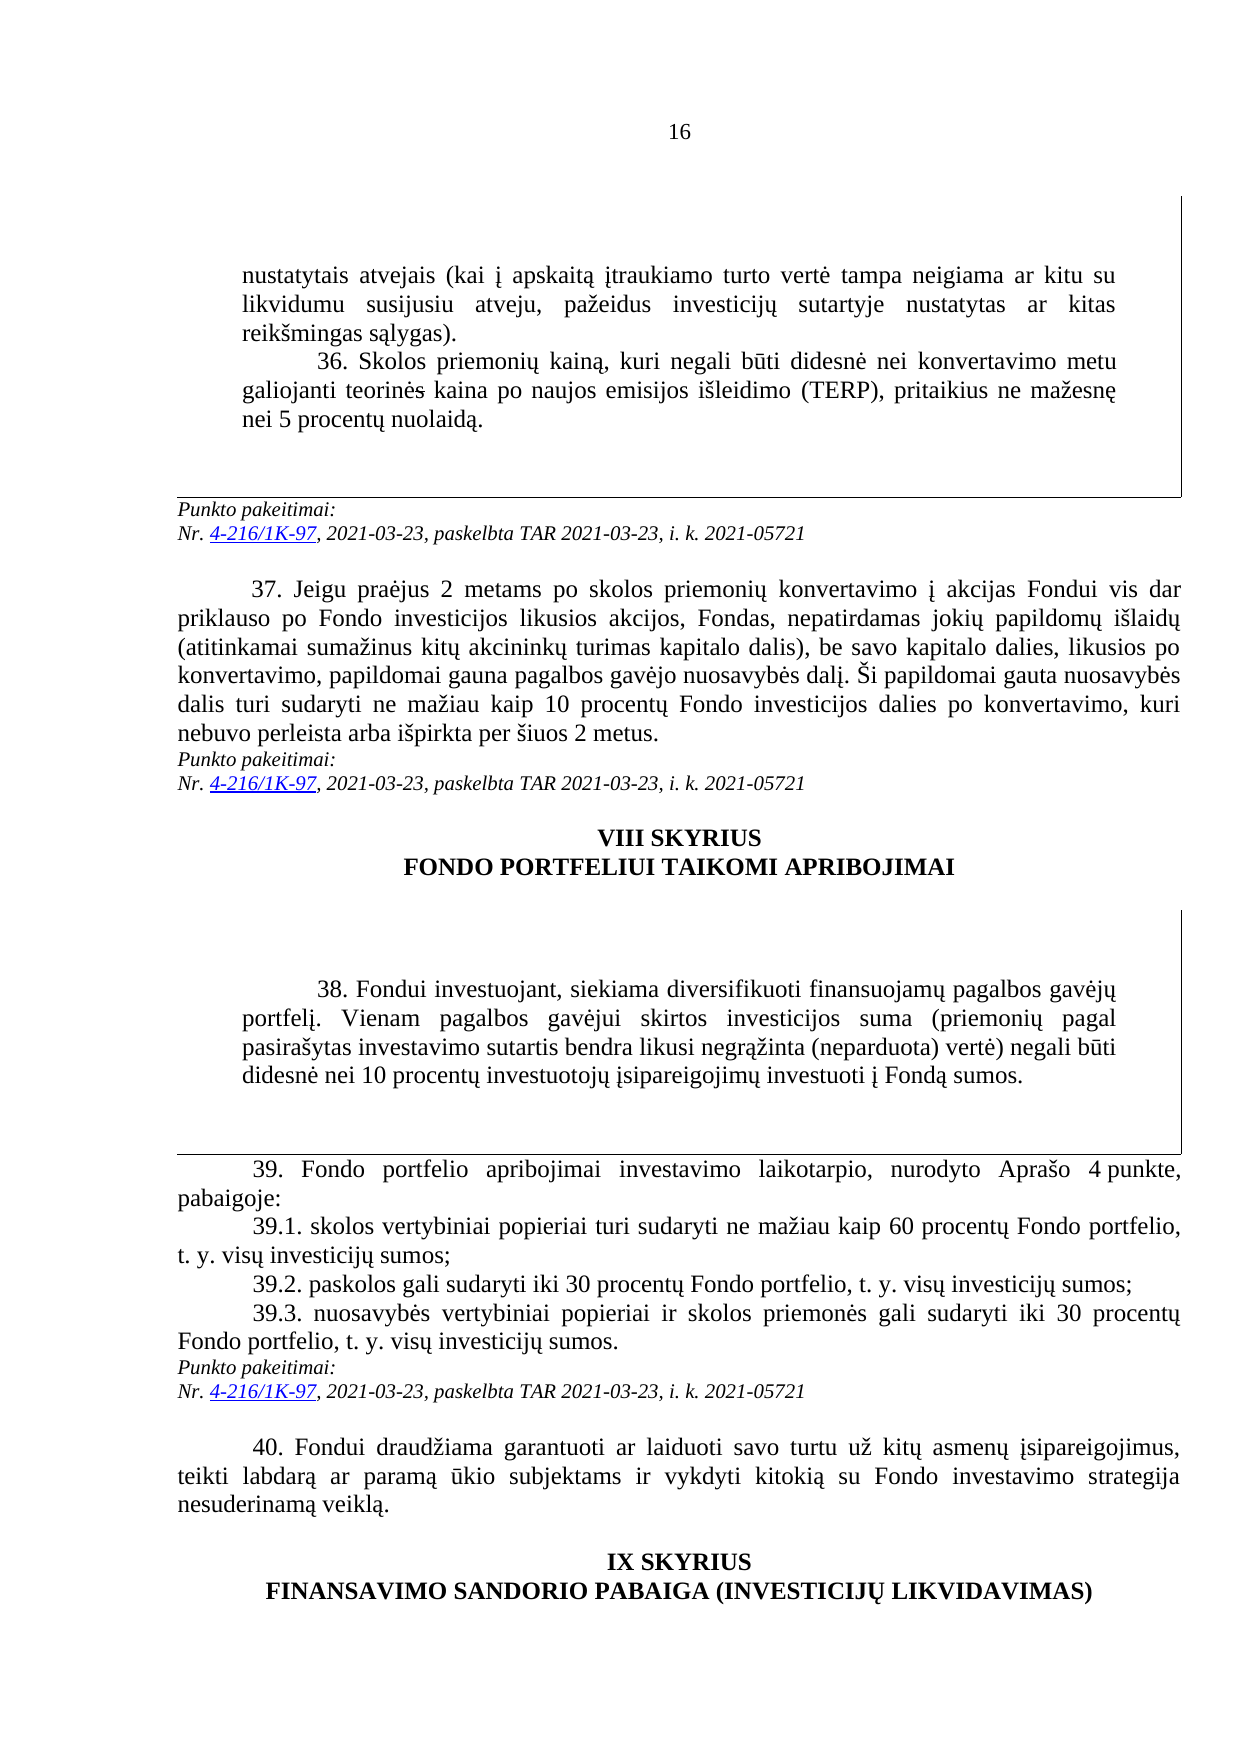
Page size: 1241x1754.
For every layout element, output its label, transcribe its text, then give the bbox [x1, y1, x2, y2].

text Nr. 4-216/1K-97, 2021-03-23, paskelbta TAR 2021-03-23, i. k. 2021-05721 [177, 1379, 1181, 1403]
text 39. Fondo portfelio apribojimai investavimo laikotarpio, nurodyto Aprašo 4 punkte, pabaigoje: [177, 1154, 1181, 1211]
text Punkto pakeitimai: [177, 747, 1181, 771]
text IX SKYRIUS [177, 1547, 1181, 1576]
text 37. Jeigu praėjus 2 metams po skolos priemonių konvertavimo į akcijas Fondui vis dar priklauso po Fondo investicijos likusios akcijos, Fondas, nepatirdamas jokių papildomų išlaidų (atitinkamai sumažinus kitų akcininkų turimas kapitalo dalis), be savo kapitalo dalies, likusios po konvertavimo, papildomai gauna pagalbos gavėjo nuosavybės dalį. Ši papildomai gauta nuosavybės dalis turi sudaryti ne mažiau kaip 10 procentų Fondo investicijos dalies po konvertavimo, kuri nebuvo perleista arba išpirkta per šiuos 2 metus. [177, 574, 1181, 747]
text nustatytais atvejais (kai į apskaitą įtraukiamo turto vertė tampa neigiama ar kitu su likvidumu susijusiu atveju, pažeidus investicijų sutartyje nustatytas ar kitas reikšmingas sąlygas). [177, 196, 1181, 346]
text Punkto pakeitimai: [177, 497, 1181, 521]
text 39.3. nuosavybės vertybiniai popieriai ir skolos priemonės gali sudaryti iki 30 procentų Fondo portfelio, t. y. visų investicijų sumos. [177, 1298, 1181, 1355]
text Finansavimo sandorio pabaiga (investicijų likvidavimas) [177, 1576, 1181, 1604]
text 40. Fondui draudžiama garantuoti ar laiduoti savo turtu už kitų asmenų įsipareigojimus, teikti labdarą ar paramą ūkio subjektams ir vykdyti kitokią su Fondo investavimo strategija nesuderinamą veiklą. [177, 1432, 1181, 1518]
text Nr. 4-216/1K-97, 2021-03-23, paskelbta TAR 2021-03-23, i. k. 2021-05721 [177, 771, 1181, 795]
text 39.1. skolos vertybiniai popieriai turi sudaryti ne mažiau kaip 60 procentų Fondo portfelio, t. y. visų investicijų sumos; [177, 1211, 1181, 1269]
text Punkto pakeitimai: [177, 1355, 1181, 1379]
text 36. Skolos priemonių kainą, kuri negali būti didesnė nei konvertavimo metu galiojanti teorinės kaina po naujos emisijos išleidimo (TERP), pritaikius ne mažesnę nei 5 procentų nuolaidą. [177, 346, 1181, 497]
text Nr. 4-216/1K-97, 2021-03-23, paskelbta TAR 2021-03-23, i. k. 2021-05721 [177, 521, 1181, 545]
text 39.2. paskolos gali sudaryti iki 30 procentų Fondo portfelio, t. y. visų investicijų sumos; [177, 1269, 1181, 1298]
text VIII SKYRIUS [177, 823, 1181, 852]
text 38. Fondui investuojant, siekiama diversifikuoti finansuojamų pagalbos gavėjų portfelį. Vienam pagalbos gavėjui skirtos investicijos suma (priemonių pagal pasirašytas investavimo sutartis bendra likusi negrąžinta (neparduota) vertė) negali būti didesnė nei 10 procentų investuotojų įsipareigojimų investuoti į Fondą sumos. [177, 910, 1181, 1154]
text Fondo portfeliui taikomi Apribojimai [177, 852, 1181, 881]
